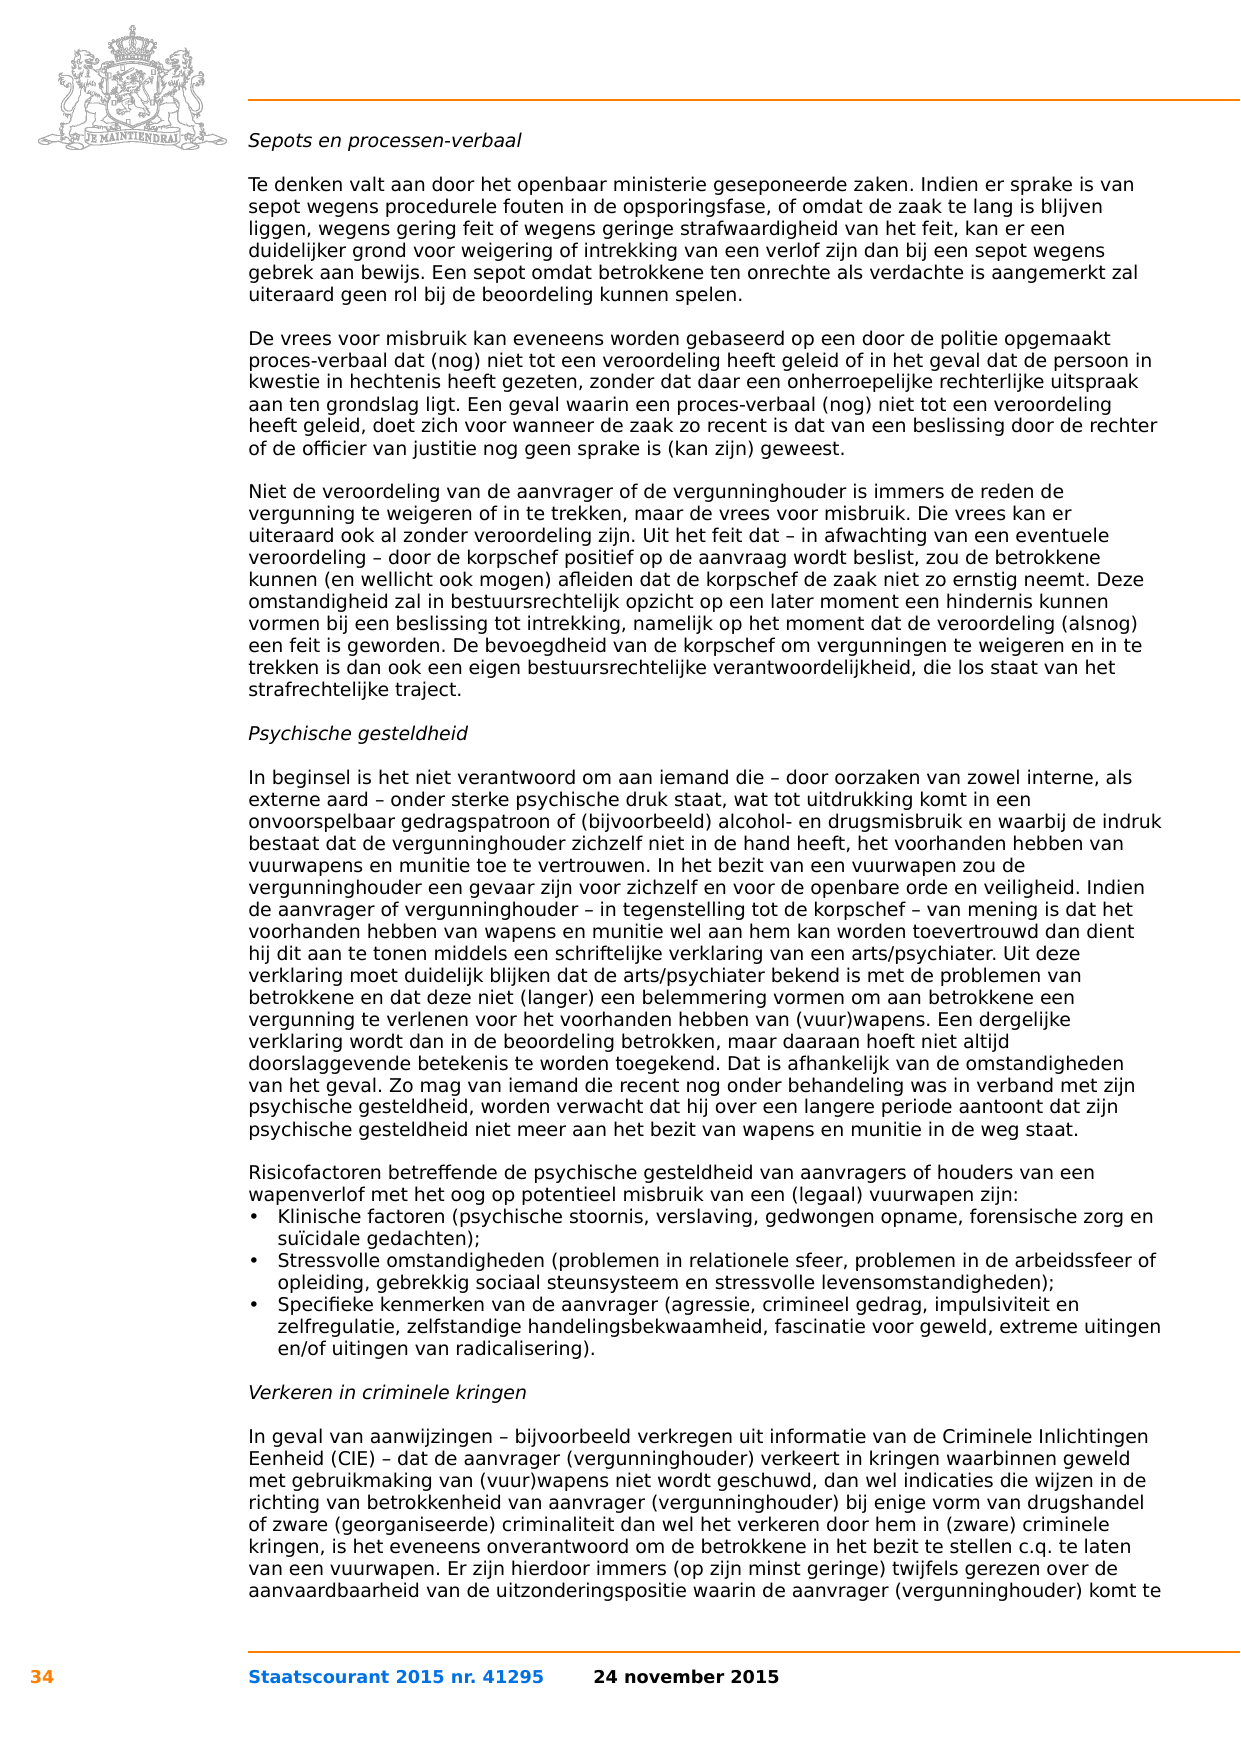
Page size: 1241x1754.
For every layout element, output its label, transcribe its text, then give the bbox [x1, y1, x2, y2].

text Risicofactoren betreffende de psychische gesteldheid van aanvragers of houders van een wapenverlof met het oog op potentieel misbruik van een (legaal) vuurwapen zijn: [248, 1162, 1163, 1206]
text De vrees voor misbruik kan eveneens worden gebaseerd op een door de politie opgemaakt proces-verbaal dat (nog) niet tot een veroordeling heeft geleid of in het geval dat de persoon in kwestie in hechtenis heeft gezeten, zonder dat daar een onherroepelijke rechterlijke uitspraak aan ten grondslag ligt. Een geval waarin een proces-verbaal (nog) niet tot een veroordeling heeft geleid, doet zich voor wanneer de zaak zo recent is dat van een beslissing door de rechter of de officier van justitie nog geen sprake is (kan zijn) geweest. [248, 327, 1163, 459]
picture [38, 25, 227, 150]
text In beginsel is het niet verantwoord om aan iemand die – door oorzaken van zowel interne, als externe aard – onder sterke psychische druk staat, wat tot uitdrukking komt in een onvoorspelbaar gedragspatroon of (bijvoorbeeld) alcohol- en drugsmisbruik en waarbij de indruk bestaat dat de vergunninghouder zichzelf niet in de hand heeft, het voorhanden hebben van vuurwapens en munitie toe te vertrouwen. In het bezit van een vuurwapen zou de vergunninghouder een gevaar zijn voor zichzelf en voor de openbare orde en veiligheid. Indien de aanvrager of vergunninghouder – in tegenstelling tot de korpschef – van mening is dat het voorhanden hebben van wapens en munitie wel aan hem kan worden toevertrouwd dan dient hij dit aan te tonen middels een schriftelijke verklaring van een arts/psychiater. Uit deze verklaring moet duidelijk blijken dat de arts/psychiater bekend is met de problemen van betrokkene en dat deze niet (langer) een belemmering vormen om aan betrokkene een vergunning te verlenen voor het voorhanden hebben van (vuur)wapens. Een dergelijke verklaring wordt dan in de beoordeling betrokken, maar daaraan hoeft niet altijd doorslaggevende betekenis te worden toegekend. Dat is afhankelijk van de omstandigheden van het geval. Zo mag van iemand die recent nog onder behandeling was in verband met zijn psychische gesteldheid, worden verwacht dat hij over een langere periode aantoont dat zijn psychische gesteldheid niet meer aan het bezit van wapens en munitie in de weg staat. [248, 767, 1163, 1140]
text • Klinische factoren (psychische stoornis, verslaving, gedwongen opname, forensische zorg en suïcidale gedachten); [248, 1206, 1163, 1250]
subtitle Sepots en processen-verbaal [248, 130, 1163, 152]
text • Stressvolle omstandigheden (problemen in relationele sfeer, problemen in de arbeidssfeer of opleiding, gebrekkig sociaal steunsysteem en stressvolle levensomstandigheden); [248, 1250, 1163, 1294]
subtitle Verkeren in criminele kringen [248, 1382, 1163, 1404]
text In geval van aanwijzingen – bijvoorbeeld verkregen uit informatie van de Criminele Inlichtingen Eenheid (CIE) – dat de aanvrager (vergunninghouder) verkeert in kringen waarbinnen geweld met gebruikmaking van (vuur)wapens niet wordt geschuwd, dan wel indicaties die wijzen in de richting van betrokkenheid van aanvrager (vergunninghouder) bij enige vorm van drugshandel of zware (georganiseerde) criminaliteit dan wel het verkeren door hem in (zware) criminele kringen, is het eveneens onverantwoord om de betrokkene in het bezit te stellen c.q. te laten van een vuurwapen. Er zijn hierdoor immers (op zijn minst geringe) twijfels gerezen over de aanvaardbaarheid van de uitzonderingspositie waarin de aanvrager (vergunninghouder) komt te [248, 1426, 1163, 1602]
text • Specifieke kenmerken van de aanvrager (agressie, crimineel gedrag, impulsiviteit en zelfregulatie, zelfstandige handelingsbekwaamheid, fascinatie voor geweld, extreme uitingen en/of uitingen van radicalisering). [248, 1294, 1163, 1360]
text Te denken valt aan door het openbaar ministerie geseponeerde zaken. Indien er sprake is van sepot wegens procedurele fouten in de opsporingsfase, of omdat de zaak te lang is blijven liggen, wegens gering feit of wegens geringe strafwaardigheid van het feit, kan er een duidelijker grond voor weigering of intrekking van een verlof zijn dan bij een sepot wegens gebrek aan bewijs. Een sepot omdat betrokkene ten onrechte als verdachte is aangemerkt zal uiteraard geen rol bij de beoordeling kunnen spelen. [248, 174, 1163, 306]
text Niet de veroordeling van de aanvrager of de vergunninghouder is immers de reden de vergunning te weigeren of in te trekken, maar de vrees voor misbruik. Die vrees kan er uiteraard ook al zonder veroordeling zijn. Uit het feit dat – in afwachting van een eventuele veroordeling – door de korpschef positief op de aanvraag wordt beslist, zou de betrokkene kunnen (en wellicht ook mogen) afleiden dat de korpschef de zaak niet zo ernstig neemt. Deze omstandigheid zal in bestuursrechtelijk opzicht op een later moment een hindernis kunnen vormen bij een beslissing tot intrekking, namelijk op het moment dat de veroordeling (alsnog) een feit is geworden. De bevoegdheid van de korpschef om vergunningen te weigeren en in te trekken is dan ook een eigen bestuursrechtelijke verantwoordelijkheid, die los staat van het strafrechtelijke traject. [248, 481, 1163, 701]
subtitle Psychische gesteldheid [248, 723, 1163, 745]
